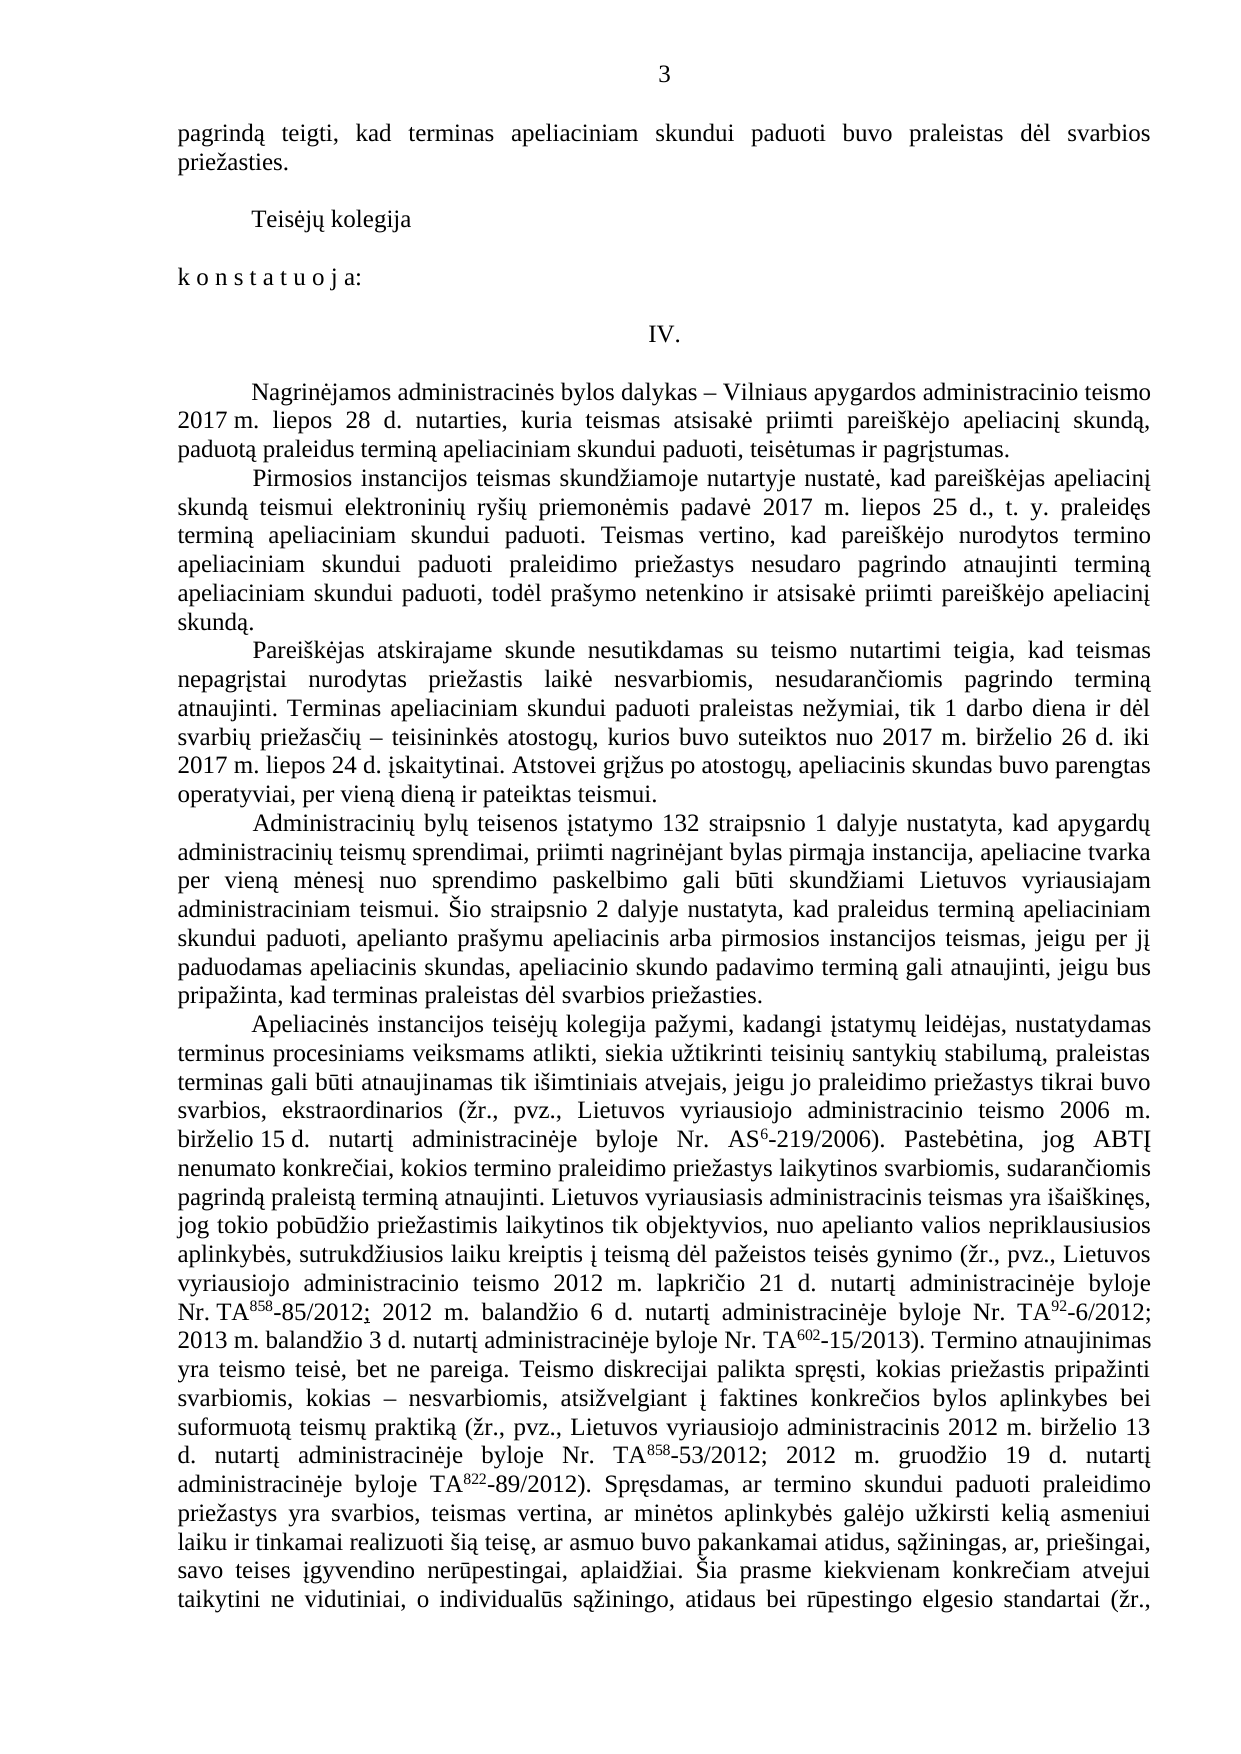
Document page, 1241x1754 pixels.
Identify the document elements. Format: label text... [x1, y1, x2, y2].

text Nagrinėjamos administracinės bylos dalykas – Vilniaus apygardos administracinio teismo 2017 m. liepos 28 d. nutarties, kuria teismas atsisakė priimti pareiškėjo apeliacinį skundą, paduotą praleidus terminą apeliaciniam skundui paduoti, teisėtumas ir pagrįstumas. [177, 377, 1152, 463]
text Pareiškėjas atskirajame skunde nesutikdamas su teismo nutartimi teigia, kad teismas nepagrįstai nurodytas priežastis laikė nesvarbiomis, nesudarančiomis pagrindo terminą atnaujinti. Terminas apeliaciniam skundui paduoti praleistas nežymiai, tik 1 darbo diena ir dėl svarbių priežasčių – teisininkės atostogų, kurios buvo suteiktos nuo 2017 m. birželio 26 d. iki 2017 m. liepos 24 d. įskaitytinai. Atstovei grįžus po atostogų, apeliacinis skundas buvo parengtas operatyviai, per vieną dieną ir pateiktas teismui. [177, 636, 1152, 808]
text Teisėjų kolegija [177, 204, 1152, 233]
text Administracinių bylų teisenos įstatymo 132 straipsnio 1 dalyje nustatyta, kad apygardų administracinių teismų sprendimai, priimti nagrinėjant bylas pirmąja instancija, apeliacine tvarka per vieną mėnesį nuo sprendimo paskelbimo gali būti skundžiami Lietuvos vyriausiajam administraciniam teismui. Šio straipsnio 2 dalyje nustatyta, kad praleidus terminą apeliaciniam skundui paduoti, apelianto prašymu apeliacinis arba pirmosios instancijos teismas, jeigu per jį paduodamas apeliacinis skundas, apeliacinio skundo padavimo terminą gali atnaujinti, jeigu bus pripažinta, kad terminas praleistas dėl svarbios priežasties. [177, 808, 1152, 1009]
text Pirmosios instancijos teismas skundžiamoje nutartyje nustatė, kad pareiškėjas apeliacinį skundą teismui elektroninių ryšių priemonėmis padavė 2017 m. liepos 25 d., t. y. praleidęs terminą apeliaciniam skundui paduoti. Teismas vertino, kad pareiškėjo nurodytos termino apeliaciniam skundui paduoti praleidimo priežastys nesudaro pagrindo atnaujinti terminą apeliaciniam skundui paduoti, todėl prašymo netenkino ir atsisakė priimti pareiškėjo apeliacinį skundą. [177, 463, 1152, 636]
text IV. [177, 319, 1152, 348]
text pagrindą teigti, kad terminas apeliaciniam skundui paduoti buvo praleistas dėl svarbios priežasties. [177, 118, 1152, 176]
text k o n s t a t u o j a: [177, 262, 1152, 291]
text Apeliacinės instancijos teisėjų kolegija pažymi, kadangi įstatymų leidėjas, nustatydamas terminus procesiniams veiksmams atlikti, siekia užtikrinti teisinių santykių stabilumą, praleistas terminas gali būti atnaujinamas tik išimtiniais atvejais, jeigu jo praleidimo priežastys tikrai buvo svarbios, ekstraordinarios (žr., pvz., Lietuvos vyriausiojo administracinio teismo 2006 m. birželio 15 d. nutartį administracinėje byloje Nr. AS6-219/2006). Pastebėtina, jog ABTĮ nenumato konkrečiai, kokios termino praleidimo priežastys laikytinos svarbiomis, sudarančiomis pagrindą praleistą terminą atnaujinti. Lietuvos vyriausiasis administracinis teismas yra išaiškinęs, jog tokio pobūdžio priežastimis laikytinos tik objektyvios, nuo apelianto valios nepriklausiusios aplinkybės, sutrukdžiusios laiku kreiptis į teismą dėl pažeistos teisės gynimo (žr., pvz., Lietuvos vyriausiojo administracinio teismo 2012 m. lapkričio 21 d. nutartį administracinėje byloje Nr. TA858-85/2012; 2012 m. balandžio 6 d. nutartį administracinėje byloje Nr. TA92-6/2012; 2013 m. balandžio 3 d. nutartį administracinėje byloje Nr. TA602-15/2013). Termino atnaujinimas yra teismo teisė, bet ne pareiga. Teismo diskrecijai palikta spręsti, kokias priežastis pripažinti svarbiomis, kokias – nesvarbiomis, atsižvelgiant į faktines konkrečios bylos aplinkybes bei suformuotą teismų praktiką (žr., pvz., Lietuvos vyriausiojo administracinis 2012 m. birželio 13 d. nutartį administracinėje byloje Nr. TA858-53/2012; 2012 m. gruodžio 19 d. nutartį administracinėje byloje TA822-89/2012). Spręsdamas, ar termino skundui paduoti praleidimo priežastys yra svarbios, teismas vertina, ar minėtos aplinkybės galėjo užkirsti kelią asmeniui laiku ir tinkamai realizuoti šią teisę, ar asmuo buvo pakankamai atidus, sąžiningas, ar, priešingai, savo teises įgyvendino nerūpestingai, aplaidžiai. Šia prasme kiekvienam konkrečiam atvejui taikytini ne vidutiniai, o individualūs sąžiningo, atidaus bei rūpestingo elgesio standartai (žr., [177, 1009, 1152, 1613]
